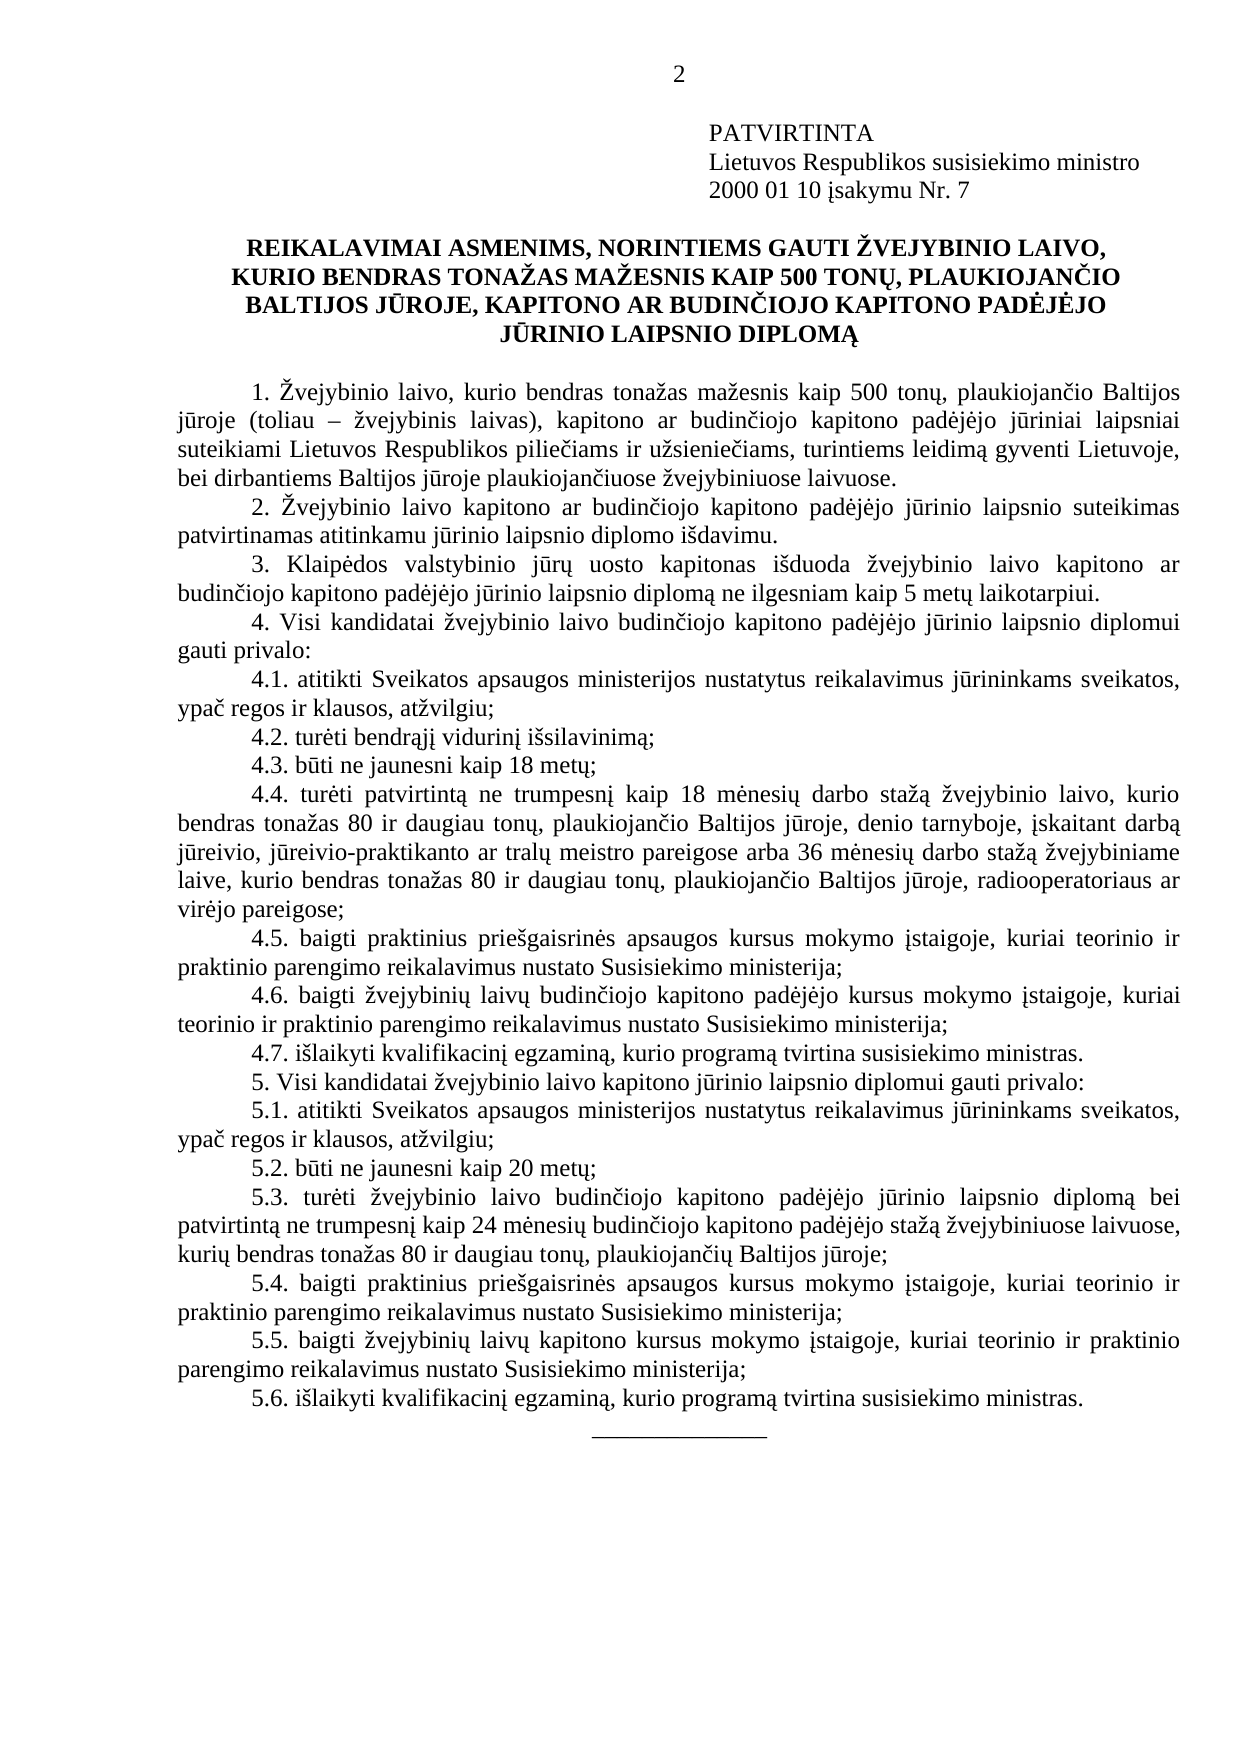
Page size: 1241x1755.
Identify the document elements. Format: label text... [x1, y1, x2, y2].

text 5.5. baigti žvejybinių laivų kapitono kursus mokymo įstaigoje, kuriai teorinio ir praktinio parengimo reikalavimus nustato Susisiekimo ministerija; [177, 1326, 1181, 1383]
text 4.4. turėti patvirtintą ne trumpesnį kaip 18 mėnesių darbo stažą žvejybinio laivo, kurio bendras tonažas 80 ir daugiau tonų, plaukiojančio Baltijos jūroje, denio tarnyboje, įskaitant darbą jūreivio, jūreivio-praktikanto ar tralų meistro pareigose arba 36 mėnesių darbo stažą žvejybiniame laive, kurio bendras tonažas 80 ir daugiau tonų, plaukiojančio Baltijos jūroje, radiooperatoriaus ar virėjo pareigose; [177, 779, 1181, 923]
text 5.4. baigti praktinius priešgaisrinės apsaugos kursus mokymo įstaigoje, kuriai teorinio ir praktinio parengimo reikalavimus nustato Susisiekimo ministerija; [177, 1268, 1181, 1326]
text 4.2. turėti bendrąjį vidurinį išsilavinimą; [177, 722, 1181, 751]
text REIKALAVIMAI ASMENIMS, NORINTIEMS GAUTI ŽVEJYBINIO LAIVO, [177, 233, 1181, 262]
text 5.1. atitikti Sveikatos apsaugos ministerijos nustatytus reikalavimus jūrininkams sveikatos, ypač regos ir klausos, atžvilgiu; [177, 1096, 1181, 1153]
text 4. Visi kandidatai žvejybinio laivo budinčiojo kapitono padėjėjo jūrinio laipsnio diplomui gauti privalo: [177, 607, 1181, 664]
text ______________ [177, 1412, 1181, 1441]
text JŪRINIO LAIPSNIO DIPLOMĄ [177, 319, 1181, 348]
text 4.3. būti ne jaunesni kaip 18 metų; [177, 751, 1181, 779]
text 5. Visi kandidatai žvejybinio laivo kapitono jūrinio laipsnio diplomui gauti privalo: [177, 1067, 1181, 1096]
text Lietuvos Respublikos susisiekimo ministro [177, 147, 1181, 176]
text KURIO BENDRAS TONAŽAS MAŽESNIS KAIP 500 TONŲ, PLAUKIOJANČIO [177, 262, 1181, 291]
text 4.6. baigti žvejybinių laivų budinčiojo kapitono padėjėjo kursus mokymo įstaigoje, kuriai teorinio ir praktinio parengimo reikalavimus nustato Susisiekimo ministerija; [177, 981, 1181, 1038]
text BALTIJOS JŪROJE, KAPITONO AR BUDINČIOJO KAPITONO PADĖJĖJO [177, 291, 1181, 319]
text 4.7. išlaikyti kvalifikacinį egzaminą, kurio programą tvirtina susisiekimo ministras. [177, 1038, 1181, 1067]
text 2. Žvejybinio laivo kapitono ar budinčiojo kapitono padėjėjo jūrinio laipsnio suteikimas patvirtinamas atitinkamu jūrinio laipsnio diplomo išdavimu. [177, 492, 1181, 549]
text 5.6. išlaikyti kvalifikacinį egzaminą, kurio programą tvirtina susisiekimo ministras. [177, 1383, 1181, 1412]
text 3. Klaipėdos valstybinio jūrų uosto kapitonas išduoda žvejybinio laivo kapitono ar budinčiojo kapitono padėjėjo jūrinio laipsnio diplomą ne ilgesniam kaip 5 metų laikotarpiui. [177, 549, 1181, 607]
text 4.5. baigti praktinius priešgaisrinės apsaugos kursus mokymo įstaigoje, kuriai teorinio ir praktinio parengimo reikalavimus nustato Susisiekimo ministerija; [177, 923, 1181, 981]
text 5.3. turėti žvejybinio laivo budinčiojo kapitono padėjėjo jūrinio laipsnio diplomą bei patvirtintą ne trumpesnį kaip 24 mėnesių budinčiojo kapitono padėjėjo stažą žvejybiniuose laivuose, kurių bendras tonažas 80 ir daugiau tonų, plaukiojančių Baltijos jūroje; [177, 1182, 1181, 1268]
text PATVIRTINTA [709, 118, 1181, 147]
text 5.2. būti ne jaunesni kaip 20 metų; [177, 1153, 1181, 1182]
text 4.1. atitikti Sveikatos apsaugos ministerijos nustatytus reikalavimus jūrininkams sveikatos, ypač regos ir klausos, atžvilgiu; [177, 664, 1181, 722]
text 1. Žvejybinio laivo, kurio bendras tonažas mažesnis kaip 500 tonų, plaukiojančio Baltijos jūroje (toliau – žvejybinis laivas), kapitono ar budinčiojo kapitono padėjėjo jūriniai laipsniai suteikiami Lietuvos Respublikos piliečiams ir užsieniečiams, turintiems leidimą gyventi Lietuvoje, bei dirbantiems Baltijos jūroje plaukiojančiuose žvejybiniuose laivuose. [177, 377, 1181, 492]
text 2000 01 10 įsakymu Nr. 7 [177, 176, 1181, 204]
